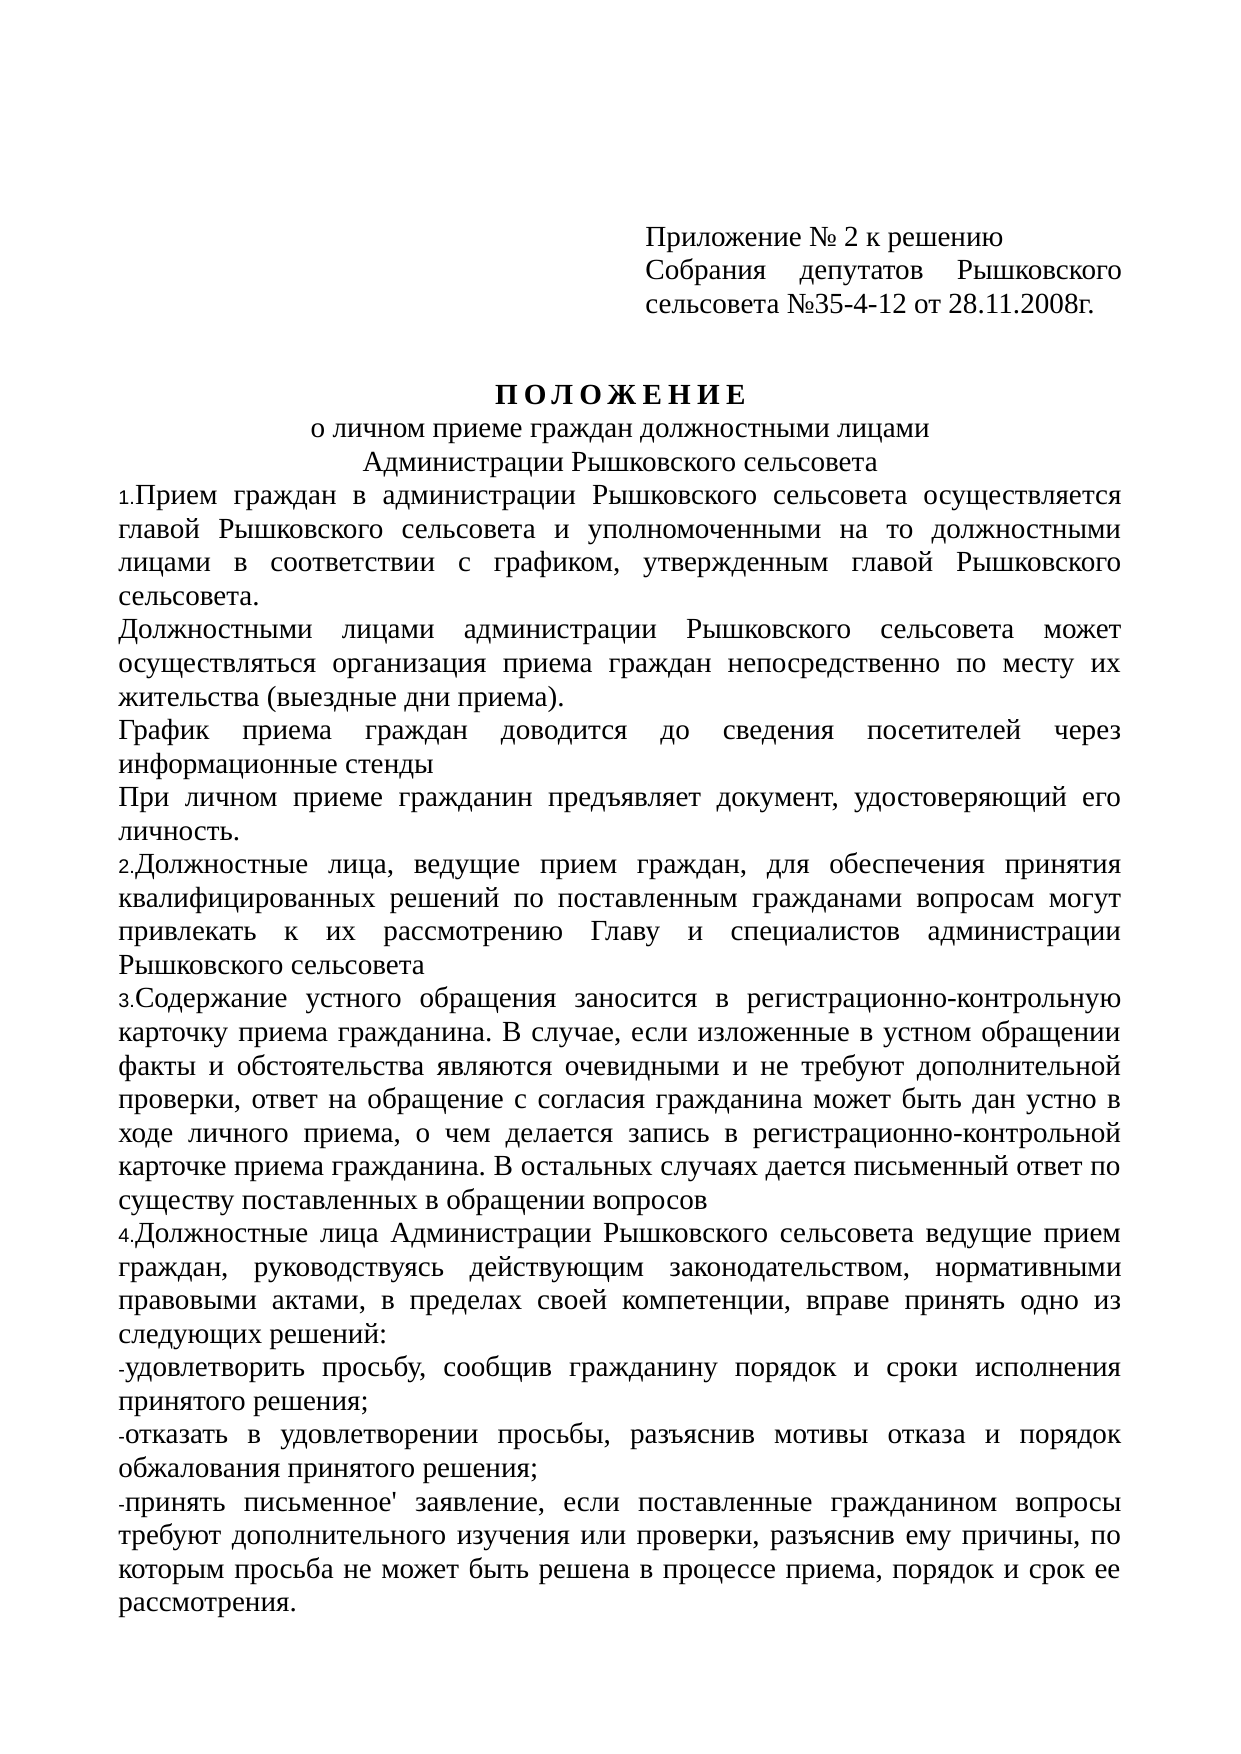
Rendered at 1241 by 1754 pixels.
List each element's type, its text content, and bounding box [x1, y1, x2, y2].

text Администрации Рышковского сельсовета [118, 444, 1122, 477]
list Содержание устного обращения заносится в регистрационно-контрольную карточку приема гражданина. В случае, если изложенные в устном обращении факты и обстоятельства являются очевидными и не требуют дополнительной проверки, ответ на обращение с согласия гражданина может быть дан устно в ходе личного приема, о чем делается запись в регистрационно-контрольной карточке приема гражданина. В остальных случаях дается письменный ответ по существу поставленных в обращении вопросов [118, 981, 1122, 1215]
list Должностные лица, ведущие прием граждан, для обеспечения принятия квалифицированных решений по поставленным гражданами вопросам могут привлекать к их рассмотрению Главу и специалистов администрации Рышковского сельсовета [118, 846, 1122, 981]
text ПОЛОЖЕНИЕ [118, 377, 1122, 410]
text Собрания депутатов Рышковского сельсовета №35-4-12 от 28.11.2008г. [645, 252, 1122, 319]
text График приема граждан доводится до сведения посетителей через информационные стенды [118, 712, 1122, 779]
list отказать в удовлетворении просьбы, разъяснив мотивы отказа и порядок обжалования принятого решения; [118, 1417, 1122, 1484]
list Прием граждан в администрации Рышковского сельсовета осуществляется главой Рышковского сельсовета и уполномоченными на то должностными лицами в соответствии с графиком, утвержденным главой Рышковского сельсовета. [118, 477, 1122, 612]
list удовлетворить просьбу, сообщив гражданину порядок и сроки исполнения принятого решения; [118, 1349, 1122, 1417]
text Приложение № 2 к решению [645, 219, 1122, 252]
text При личном приеме гражданин предъявляет документ, удостоверяющий его личность. [118, 779, 1122, 846]
text Должностными лицами администрации Рышковского сельсовета может осуществляться организация приема граждан непосредственно по месту их жительства (выездные дни приема). [118, 612, 1122, 712]
list принять письменное' заявление, если поставленные гражданином вопросы требуют дополнительного изучения или проверки, разъяснив ему причины, по которым просьба не может быть решена в процессе приема, порядок и срок ее рассмотрения. [118, 1484, 1122, 1618]
list Должностные лица Администрации Рышковского сельсовета ведущие прием граждан, руководствуясь действующим законодательством, нормативными правовыми актами, в пределах своей компетенции, вправе принять одно из следующих решений: [118, 1215, 1122, 1349]
text о личном приеме граждан должностными лицами [118, 410, 1122, 444]
